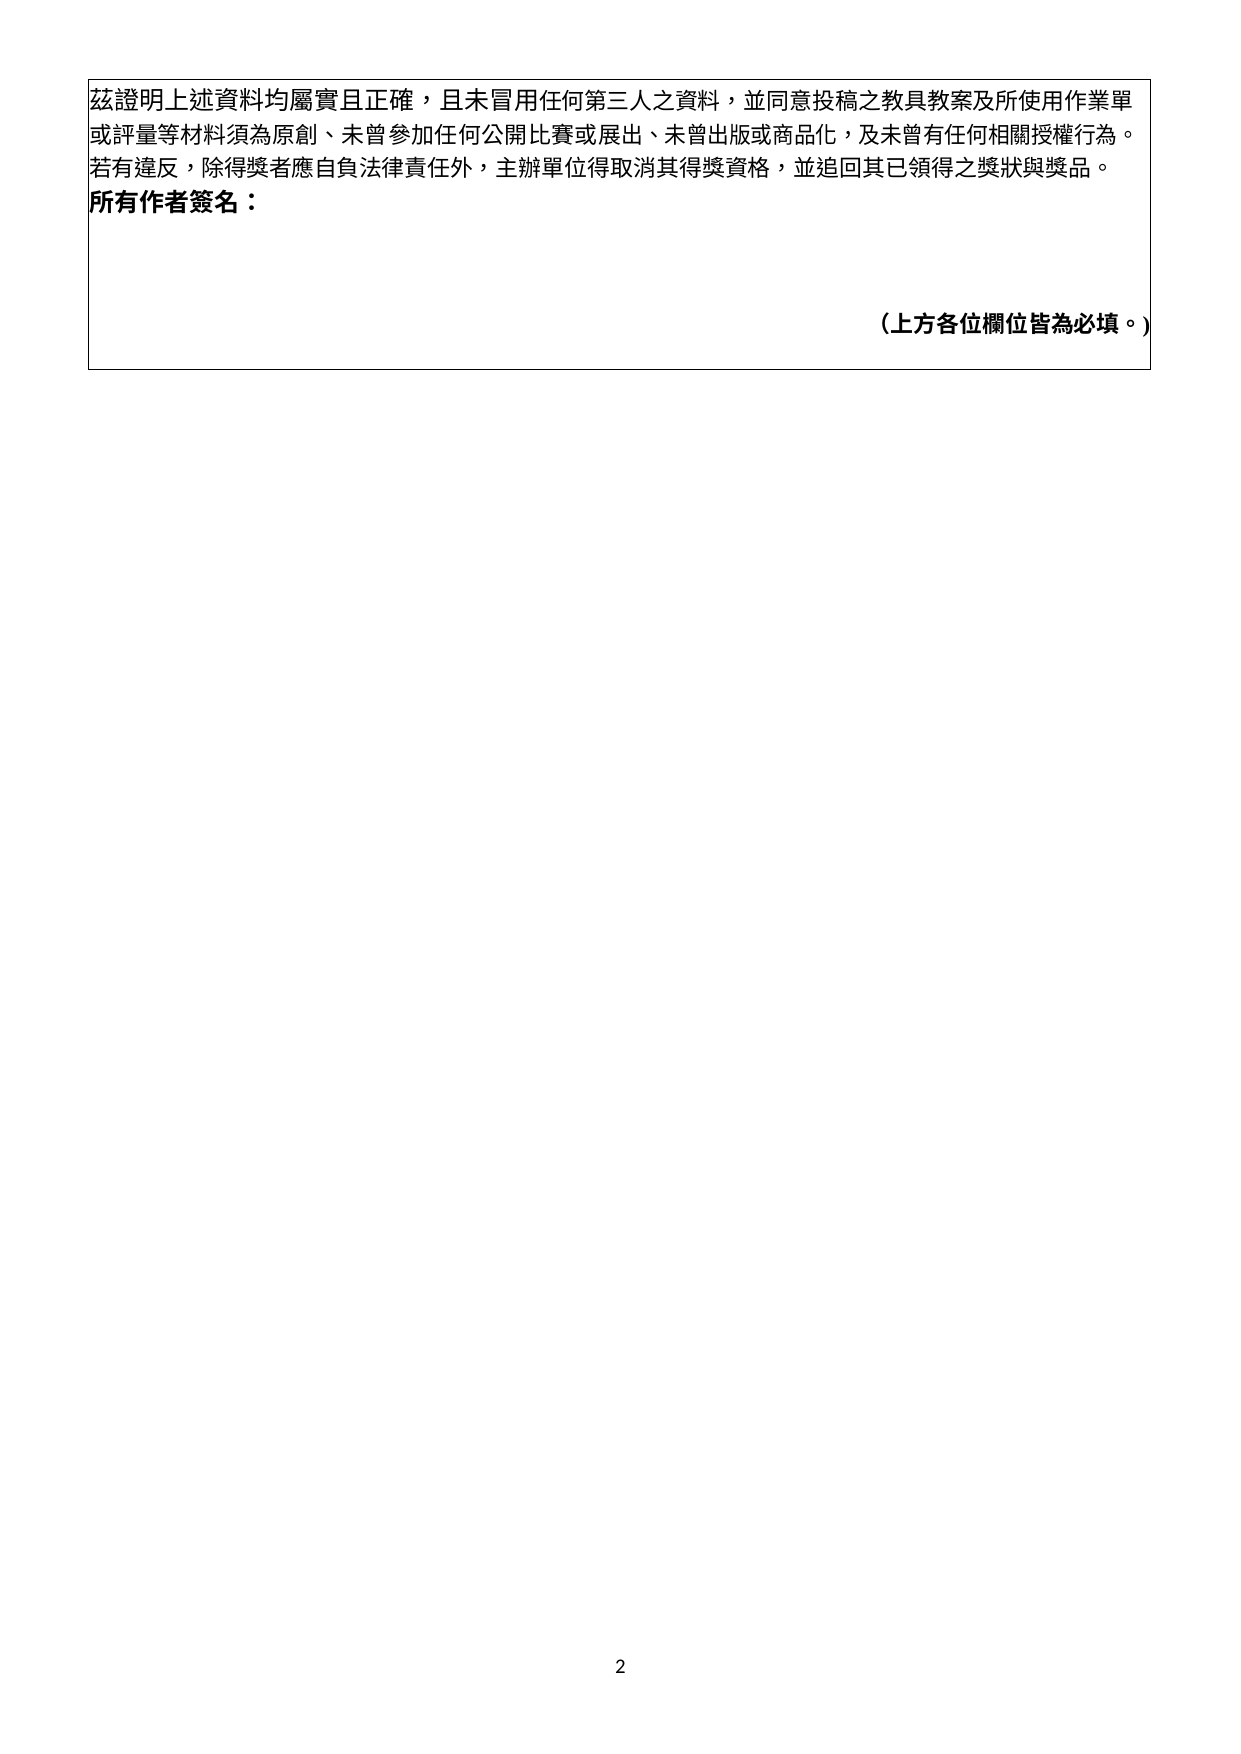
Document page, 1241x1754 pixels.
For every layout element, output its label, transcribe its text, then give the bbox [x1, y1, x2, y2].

table_cell 茲證明上述資料均屬實且正確，且未冒用任何第三人之資料，並同意投稿之教具教案及所使用作業單或評量等材料須為原創、未曾參加任何公開比賽或展出、未曾出版或商品化，及未曾有任何相關授權行為。若有違反，除得獎者應自負法律責任外，主辦單位得取消其得獎資格，並追回其已領得之獎狀與獎品。 所有作者簽名： （上方各位欄位皆為必填。) [89, 80, 1150, 369]
